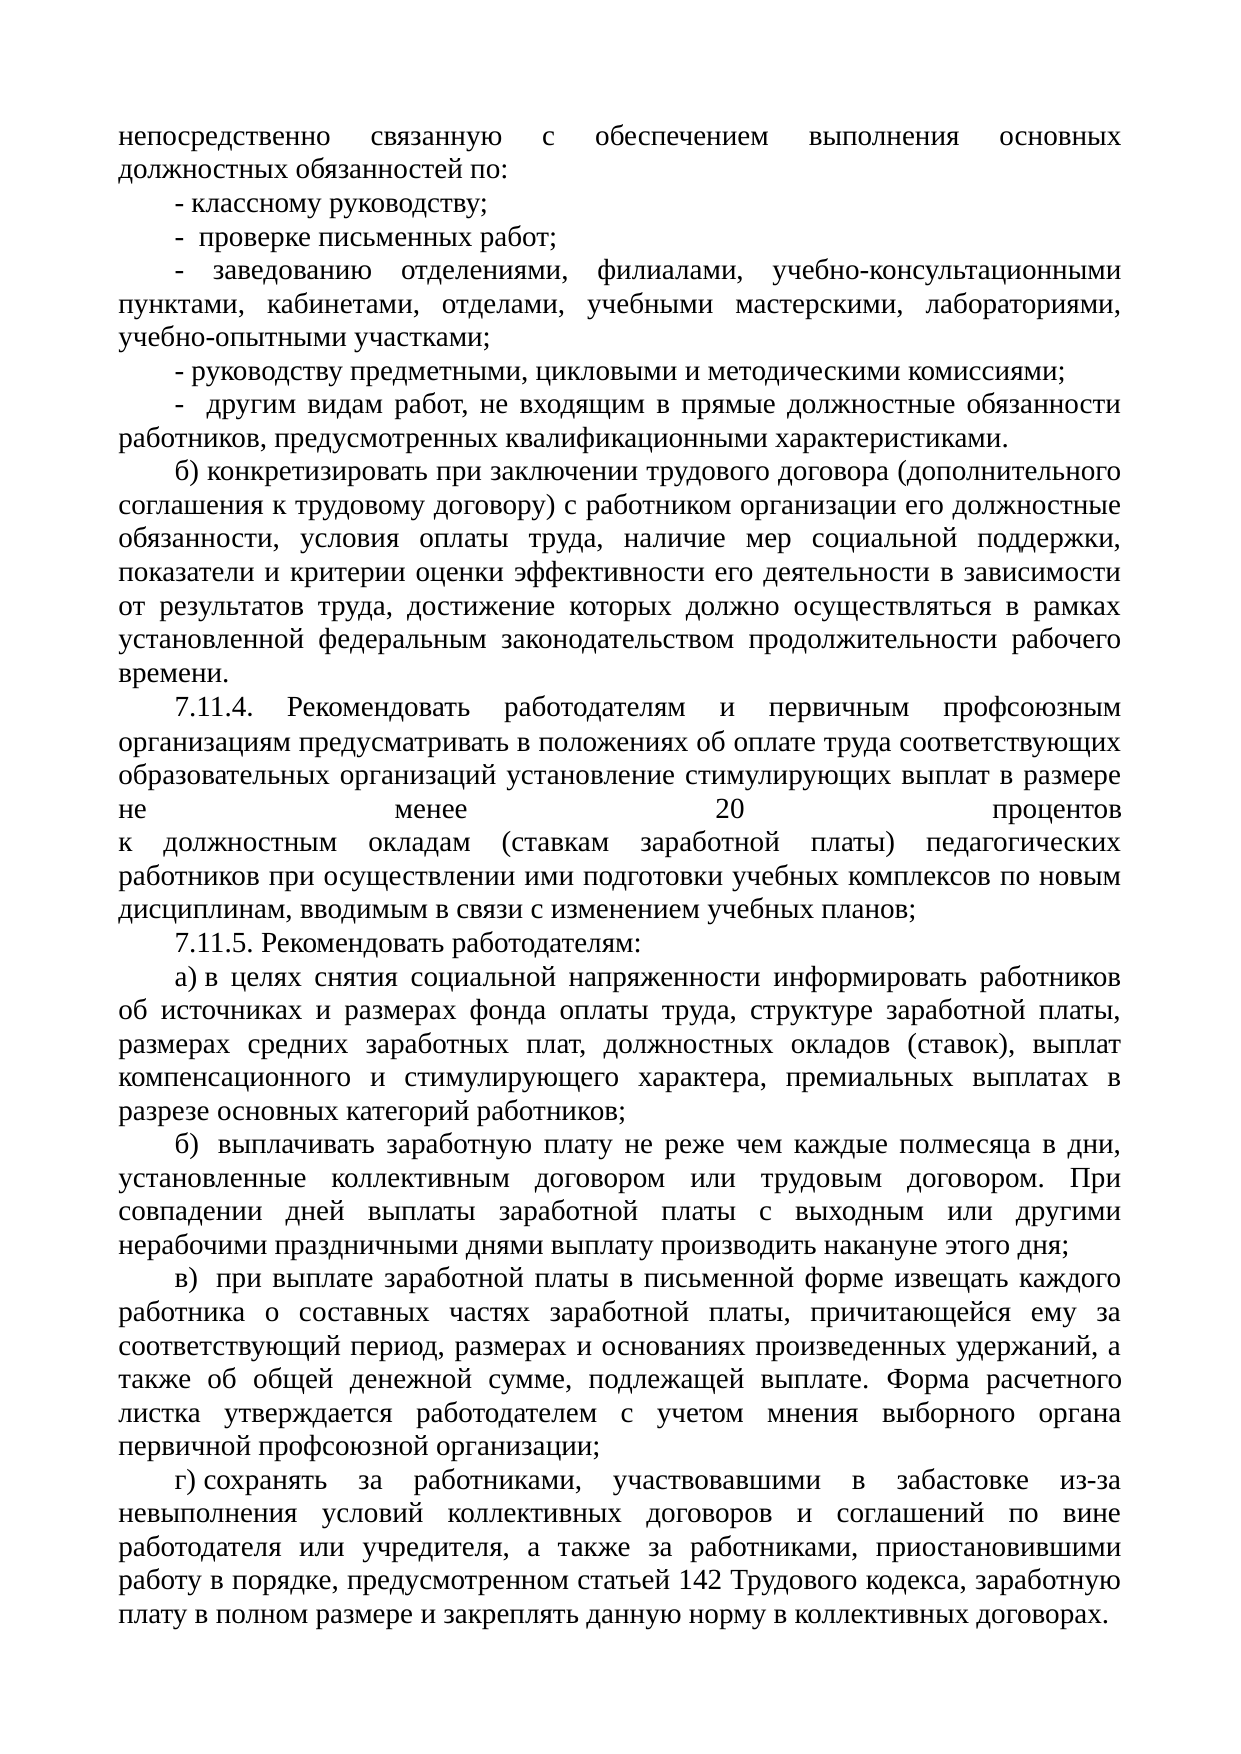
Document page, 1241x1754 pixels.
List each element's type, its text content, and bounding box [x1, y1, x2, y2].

text б) конкретизировать при заключении трудового договора (дополнительного соглашения к трудовому договору) с работником организации его должностные обязанности, условия оплаты труда, наличие мер социальной поддержки, показатели и критерии оценки эффективности его деятельности в зависимости от результатов труда, достижение которых должно осуществляться в рамках установленной федеральным законодательством продолжительности рабочего времени. [118, 453, 1122, 688]
text - проверке письменных работ; [118, 219, 1122, 252]
text а) в целях снятия социальной напряженности информировать работников об источниках и размерах фонда оплаты труда, структуре заработной платы, размерах средних заработных плат, должностных окладов (ставок), выплат компенсационного и стимулирующего характера, премиальных выплатах в разрезе основных категорий работников; [118, 959, 1122, 1126]
text непосредственно связанную с обеспечением выполнения основных должностных обязанностей по: [118, 118, 1122, 185]
text г) сохранять за работниками, участвовавшими в забастовке из-за невыполнения условий коллективных договоров и соглашений по вине работодателя или учредителя, а также за работниками, приостановившими работу в порядке, предусмотренном статьей 142 Трудового кодекса, заработную плату в полном размере и закреплять данную норму в коллективных договорах. [118, 1462, 1122, 1629]
text 7.11.5. Рекомендовать работодателям: [118, 925, 1122, 959]
text - классному руководству; [118, 185, 1122, 219]
text - заведованию отделениями, филиалами, учебно-консультационными пунктами, кабинетами, отделами, учебными мастерскими, лабораториями, учебно-опытными участками; [118, 252, 1122, 353]
subtitle в) при выплате заработной платы в письменной форме извещать каждого работника о составных частях заработной платы, причитающейся ему за соответствующий период, размерах и основаниях произведенных удержаний, а также об общей денежной сумме, подлежащей выплате. Форма расчетного листка утверждается работодателем с учетом мнения выборного органа первичной профсоюзной организации; [118, 1261, 1122, 1462]
text б) выплачивать заработную плату не реже чем каждые полмесяца в дни, установленные коллективным договором или трудовым договором. При совпадении дней выплаты заработной платы с выходным или другими нерабочими праздничными днями выплату производить накануне этого дня; [118, 1126, 1122, 1261]
text 7.11.4. Рекомендовать работодателям и первичным профсоюзным организациям предусматривать в положениях об оплате труда соответствующих образовательных организаций установление стимулирующих выплат в размере не менее 20 процентов к должностным окладам (ставкам заработной платы) педагогических работников при осуществлении ими подготовки учебных комплексов по новым дисциплинам, вводимым в связи с изменением учебных планов; [118, 688, 1122, 925]
text - другим видам работ, не входящим в прямые должностные обязанности работников, предусмотренных квалификационными характеристиками. [118, 386, 1122, 453]
text - руководству предметными, цикловыми и методическими комиссиями; [118, 353, 1122, 386]
